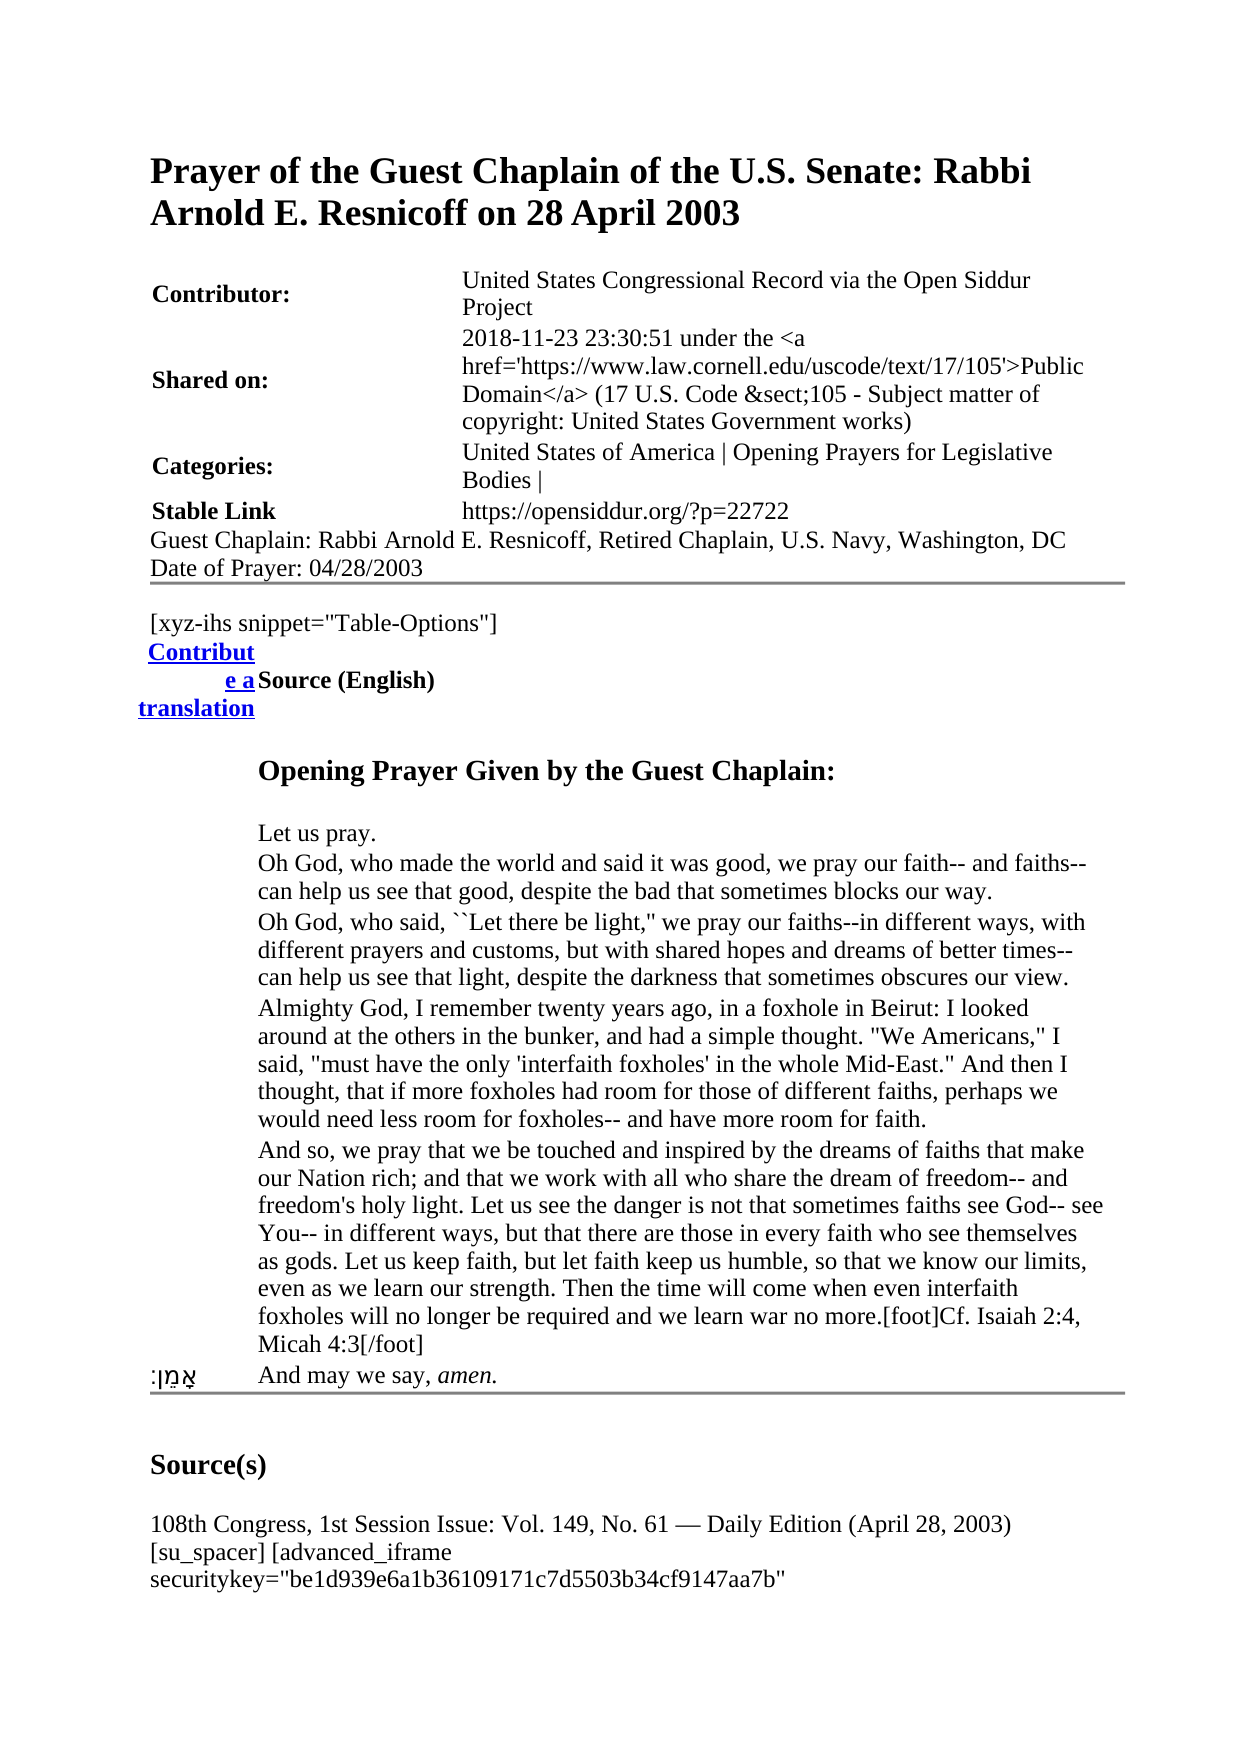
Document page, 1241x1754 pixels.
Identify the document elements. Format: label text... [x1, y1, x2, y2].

table_cell [135, 907, 256, 993]
table_cell [135, 848, 256, 907]
table_cell 2018-11-23 23:30:51 under the <a href='https://www.law.cornell.edu/uscode/text/17/105'>Public Domain</a> (17 U.S. Code &sect;105 - Subject matter of copyright: United States Government works) [460, 323, 1090, 437]
table_cell אָמֵן׃ [135, 1359, 256, 1392]
table_cell And so, we pray that we be touched and inspired by the dreams of faiths that make our Nation rich; and that we work with all who share the dream of freedom-- and freedom's holy light. Let us see the danger is not that sometimes faiths see God-- see You-- in different ways, but that there are those in every faith who see themselves as gods. Let us keep faith, but let faith keep us humble, so that we know our limits, even as we learn our strength. Then the time will come when even interfaith foxholes will no longer be required and we learn war no more.[foot]Cf. Isaiah 2:4, Micah 4:3[/foot] [256, 1135, 1105, 1359]
table_cell Almighty God, I remember twenty years ago, in a foxhole in Beirut: I looked around at the others in the bunker, and had a simple thought. "We Americans," I said, "must have the only 'interfaith foxholes' in the whole Mid-East." And then I thought, that if more foxholes had room for those of different faiths, perhaps we would need less room for foxholes-- and have more room for faith. [256, 993, 1105, 1134]
subtitle Source(s) [150, 1448, 1090, 1481]
table_header United States Congressional Record via the Open Siddur Project [460, 264, 1090, 323]
table_cell Let us pray. [256, 817, 1105, 848]
table_cell https://opensiddur.org/?p=22722 [460, 495, 1090, 526]
text Guest Chaplain: Rabbi Arnold E. Resnicoff, Retired Chaplain, U.S. Navy, Washington, DC Date of Prayer: 04/28/2003 [150, 526, 1090, 581]
table_cell Oh God, who said, ``Let there be light,'' we pray our faiths--in different ways, with different prayers and customs, but with shared hopes and dreams of better times-- can help us see that light, despite the darkness that sometimes obscures our view. [256, 907, 1105, 993]
table_cell [135, 993, 256, 1134]
table_cell Shared on: [150, 323, 460, 437]
table_header Contribute a translation [135, 637, 256, 723]
text 108th Congress, 1st Session Issue: Vol. 149, No. 61 — Daily Edition (April 28, 2003) [su_spacer] [advanced_iframe securitykey="be1d939e6a1b36109171c7d5503b34cf9147aa7b" [150, 1510, 1090, 1593]
text [xyz-ihs snippet="Table-Options"] [150, 609, 1090, 637]
table_cell Categories: [150, 437, 460, 495]
table_cell [135, 817, 256, 848]
subtitle Prayer of the Guest Chaplain of the U.S. Senate: Rabbi Arnold E. Resnicoff on 28 April 2003 [150, 150, 1090, 233]
table_header Contributor: [150, 264, 460, 323]
table_cell And may we say, amen. [256, 1359, 1105, 1391]
table_cell Oh God, who made the world and said it was good, we pray our faith-- and faiths-- can help us see that good, despite the bad that sometimes blocks our way. [256, 848, 1105, 907]
table_header Source (English) [256, 637, 1105, 723]
table_cell [135, 723, 256, 817]
text [150, 585, 1090, 609]
table_cell United States of America | Opening Prayers for Legislative Bodies | [460, 437, 1090, 495]
table_cell Stable Link [150, 495, 460, 526]
table_cell [135, 1135, 256, 1359]
table_cell Opening Prayer Given by the Guest Chaplain: [256, 723, 1105, 817]
